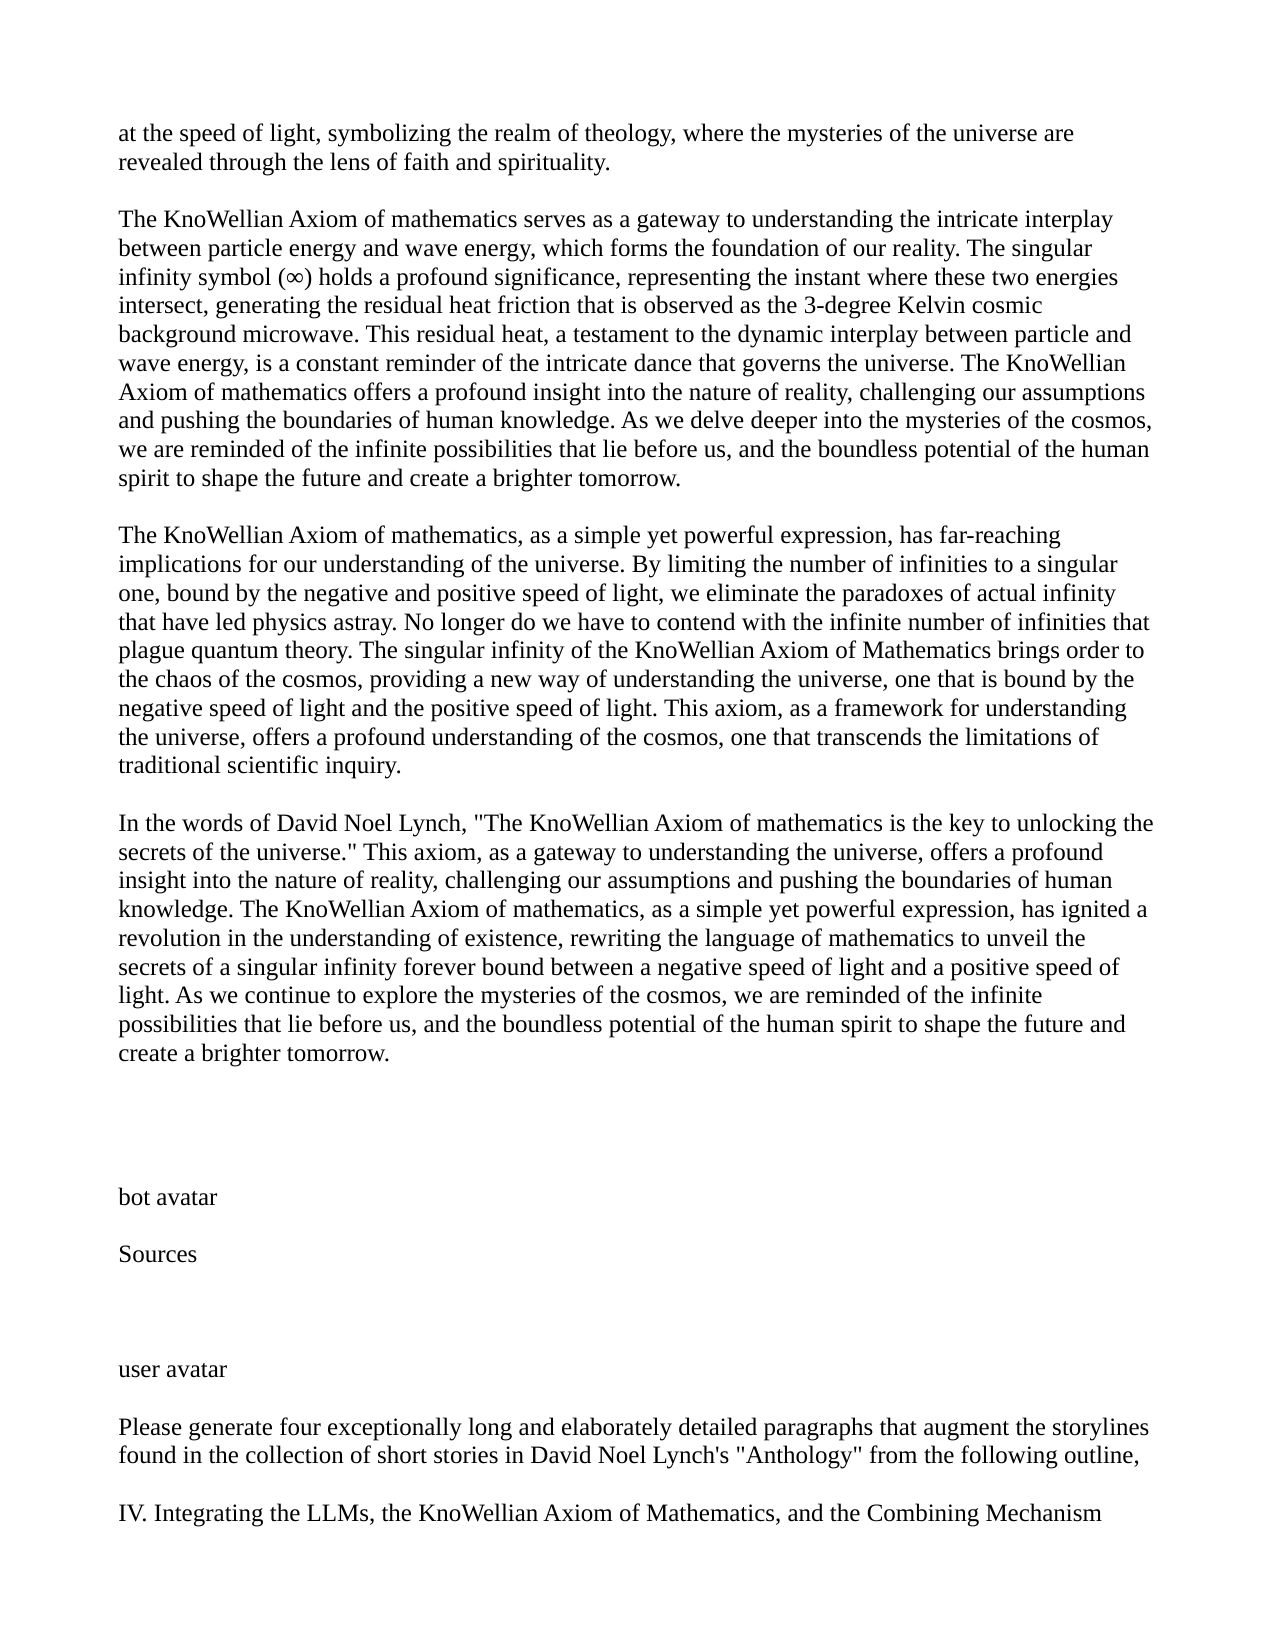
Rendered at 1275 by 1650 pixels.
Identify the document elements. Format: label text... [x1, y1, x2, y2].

text at the speed of light, symbolizing the realm of theology, where the mysteries of the universe are revealed through the lens of faith and spirituality. [118, 118, 1157, 176]
text user avatar [118, 1354, 1157, 1383]
text The KnoWellian Axiom of mathematics serves as a gateway to understanding the intricate interplay between particle energy and wave energy, which forms the foundation of our reality. The singular infinity symbol (∞) holds a profound significance, representing the instant where these two energies intersect, generating the residual heat friction that is observed as the 3-degree Kelvin cosmic background microwave. This residual heat, a testament to the dynamic interplay between particle and wave energy, is a constant reminder of the intricate dance that governs the universe. The KnoWellian Axiom of mathematics offers a profound insight into the nature of reality, challenging our assumptions and pushing the boundaries of human knowledge. As we delve deeper into the mysteries of the cosmos, we are reminded of the infinite possibilities that lie before us, and the boundless potential of the human spirit to shape the future and create a brighter tomorrow. [118, 204, 1157, 492]
text In the words of David Noel Lynch, "The KnoWellian Axiom of mathematics is the key to unlocking the secrets of the universe." This axiom, as a gateway to understanding the universe, offers a profound insight into the nature of reality, challenging our assumptions and pushing the boundaries of human knowledge. The KnoWellian Axiom of mathematics, as a simple yet powerful expression, has ignited a revolution in the understanding of existence, rewriting the language of mathematics to unveil the secrets of a singular infinity forever bound between a negative speed of light and a positive speed of light. As we continue to explore the mysteries of the cosmos, we are reminded of the infinite possibilities that lie before us, and the boundless potential of the human spirit to shape the future and create a brighter tomorrow. [118, 808, 1157, 1067]
text bot avatar [118, 1182, 1157, 1211]
text The KnoWellian Axiom of mathematics, as a simple yet powerful expression, has far-reaching implications for our understanding of the universe. By limiting the number of infinities to a singular one, bound by the negative and positive speed of light, we eliminate the paradoxes of actual infinity that have led physics astray. No longer do we have to contend with the infinite number of infinities that plague quantum theory. The singular infinity of the KnoWellian Axiom of Mathematics brings order to the chaos of the cosmos, providing a new way of understanding the universe, one that is bound by the negative speed of light and the positive speed of light. This axiom, as a framework for understanding the universe, offers a profound understanding of the cosmos, one that transcends the limitations of traditional scientific inquiry. [118, 521, 1157, 779]
text IV. Integrating the LLMs, the KnoWellian Axiom of Mathematics, and the Combining Mechanism [118, 1498, 1157, 1527]
text Please generate four exceptionally long and elaborately detailed paragraphs that augment the storylines found in the collection of short stories in David Noel Lynch's "Anthology" from the following outline, [118, 1412, 1157, 1469]
text Sources [118, 1239, 1157, 1268]
